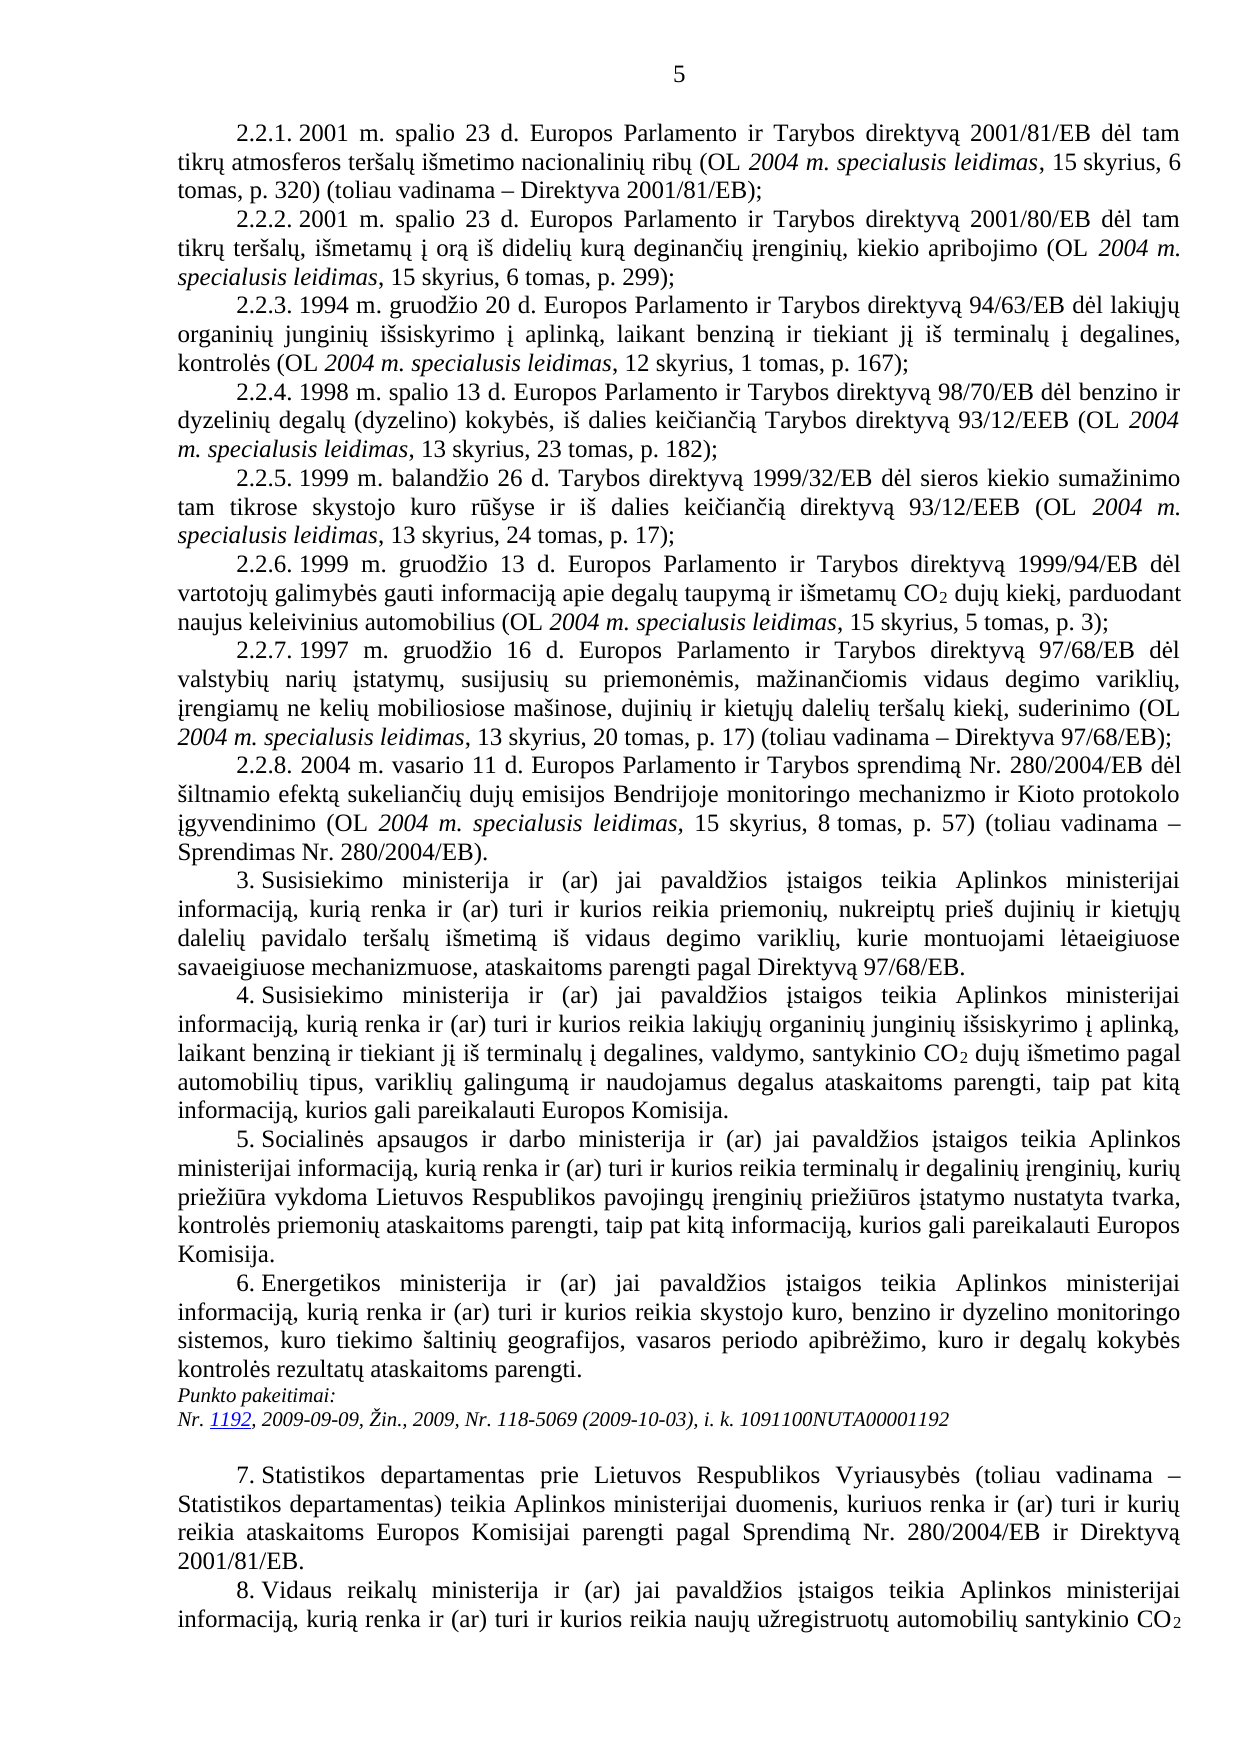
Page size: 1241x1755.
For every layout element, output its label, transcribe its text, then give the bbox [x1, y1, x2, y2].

text 2.2.3. 1994 m. gruodžio 20 d. Europos Parlamento ir Tarybos direktyvą 94/63/EB dėl lakiųjų organinių junginių išsiskyrimo į aplinką, laikant benziną ir tiekiant jį iš terminalų į degalines, kontrolės (OL 2004 m. specialusis leidimas, 12 skyrius, 1 tomas, p. 167); [177, 291, 1181, 377]
text 2.2.1. 2001 m. spalio 23 d. Europos Parlamento ir Tarybos direktyvą 2001/81/EB dėl tam tikrų atmosferos teršalų išmetimo nacionalinių ribų (OL 2004 m. specialusis leidimas, 15 skyrius, 6 tomas, p. 320) (toliau vadinama – Direktyva 2001/81/EB); [177, 118, 1181, 204]
text 2.2.4. 1998 m. spalio 13 d. Europos Parlamento ir Tarybos direktyvą 98/70/EB dėl benzino ir dyzelinių degalų (dyzelino) kokybės, iš dalies keičiančią Tarybos direktyvą 93/12/EEB (OL 2004 m. specialusis leidimas, 13 skyrius, 23 tomas, p. 182); [177, 377, 1181, 463]
text Punkto pakeitimai: [177, 1383, 1181, 1407]
text 3. Susisiekimo ministerija ir (ar) jai pavaldžios įstaigos teikia Aplinkos ministerijai informaciją, kurią renka ir (ar) turi ir kurios reikia priemonių, nukreiptų prieš dujinių ir kietųjų dalelių pavidalo teršalų išmetimą iš vidaus degimo variklių, kurie montuojami lėtaeigiuose savaeigiuose mechanizmuose, ataskaitoms parengti pagal Direktyvą 97/68/EB. [177, 866, 1181, 981]
text 7. Statistikos departamentas prie Lietuvos Respublikos Vyriausybės (toliau vadinama – Statistikos departamentas) teikia Aplinkos ministerijai duomenis, kuriuos renka ir (ar) turi ir kurių reikia ataskaitoms Europos Komisijai parengti pagal Sprendimą Nr. 280/2004/EB ir Direktyvą 2001/81/EB. [177, 1460, 1181, 1575]
text 2.2.5. 1999 m. balandžio 26 d. Tarybos direktyvą 1999/32/EB dėl sieros kiekio sumažinimo tam tikrose skystojo kuro rūšyse ir iš dalies keičiančią direktyvą 93/12/EEB (OL 2004 m. specialusis leidimas, 13 skyrius, 24 tomas, p. 17); [177, 463, 1181, 549]
text 8. Vidaus reikalų ministerija ir (ar) jai pavaldžios įstaigos teikia Aplinkos ministerijai informaciją, kurią renka ir (ar) turi ir kurios reikia naujų užregistruotų automobilių santykinio CO2 [177, 1575, 1181, 1632]
text Nr. 1192, 2009-09-09, Žin., 2009, Nr. 118-5069 (2009-10-03), i. k. 1091100NUTA00001192 [177, 1407, 1181, 1431]
text 4. Susisiekimo ministerija ir (ar) jai pavaldžios įstaigos teikia Aplinkos ministerijai informaciją, kurią renka ir (ar) turi ir kurios reikia lakiųjų organinių junginių išsiskyrimo į aplinką, laikant benziną ir tiekiant jį iš terminalų į degalines, valdymo, santykinio CO2 dujų išmetimo pagal automobilių tipus, variklių galingumą ir naudojamus degalus ataskaitoms parengti, taip pat kitą informaciją, kurios gali pareikalauti Europos Komisija. [177, 981, 1181, 1124]
text 2.2.8. 2004 m. vasario 11 d. Europos Parlamento ir Tarybos sprendimą Nr. 280/2004/EB dėl šiltnamio efektą sukeliančių dujų emisijos Bendrijoje monitoringo mechanizmo ir Kioto protokolo įgyvendinimo (OL 2004 m. specialusis leidimas, 15 skyrius, 8 tomas, p. 57) (toliau vadinama – Sprendimas Nr. 280/2004/EB). [177, 751, 1181, 866]
text 2.2.6. 1999 m. gruodžio 13 d. Europos Parlamento ir Tarybos direktyvą 1999/94/EB dėl vartotojų galimybės gauti informaciją apie degalų taupymą ir išmetamų CO2 dujų kiekį, parduodant naujus keleivinius automobilius (OL 2004 m. specialusis leidimas, 15 skyrius, 5 tomas, p. 3); [177, 549, 1181, 636]
text 2.2.7. 1997 m. gruodžio 16 d. Europos Parlamento ir Tarybos direktyvą 97/68/EB dėl valstybių narių įstatymų, susijusių su priemonėmis, mažinančiomis vidaus degimo variklių, įrengiamų ne kelių mobiliosiose mašinose, dujinių ir kietųjų dalelių teršalų kiekį, suderinimo (OL 2004 m. specialusis leidimas, 13 skyrius, 20 tomas, p. 17) (toliau vadinama – Direktyva 97/68/EB); [177, 636, 1181, 751]
text 5. Socialinės apsaugos ir darbo ministerija ir (ar) jai pavaldžios įstaigos teikia Aplinkos ministerijai informaciją, kurią renka ir (ar) turi ir kurios reikia terminalų ir degalinių įrenginių, kurių priežiūra vykdoma Lietuvos Respublikos pavojingų įrenginių priežiūros įstatymo nustatyta tvarka, kontrolės priemonių ataskaitoms parengti, taip pat kitą informaciją, kurios gali pareikalauti Europos Komisija. [177, 1124, 1181, 1268]
text 2.2.2. 2001 m. spalio 23 d. Europos Parlamento ir Tarybos direktyvą 2001/80/EB dėl tam tikrų teršalų, išmetamų į orą iš didelių kurą deginančių įrenginių, kiekio apribojimo (OL 2004 m. specialusis leidimas, 15 skyrius, 6 tomas, p. 299); [177, 204, 1181, 291]
text 6. Energetikos ministerija ir (ar) jai pavaldžios įstaigos teikia Aplinkos ministerijai informaciją, kurią renka ir (ar) turi ir kurios reikia skystojo kuro, benzino ir dyzelino monitoringo sistemos, kuro tiekimo šaltinių geografijos, vasaros periodo apibrėžimo, kuro ir degalų kokybės kontrolės rezultatų ataskaitoms parengti. [177, 1268, 1181, 1383]
